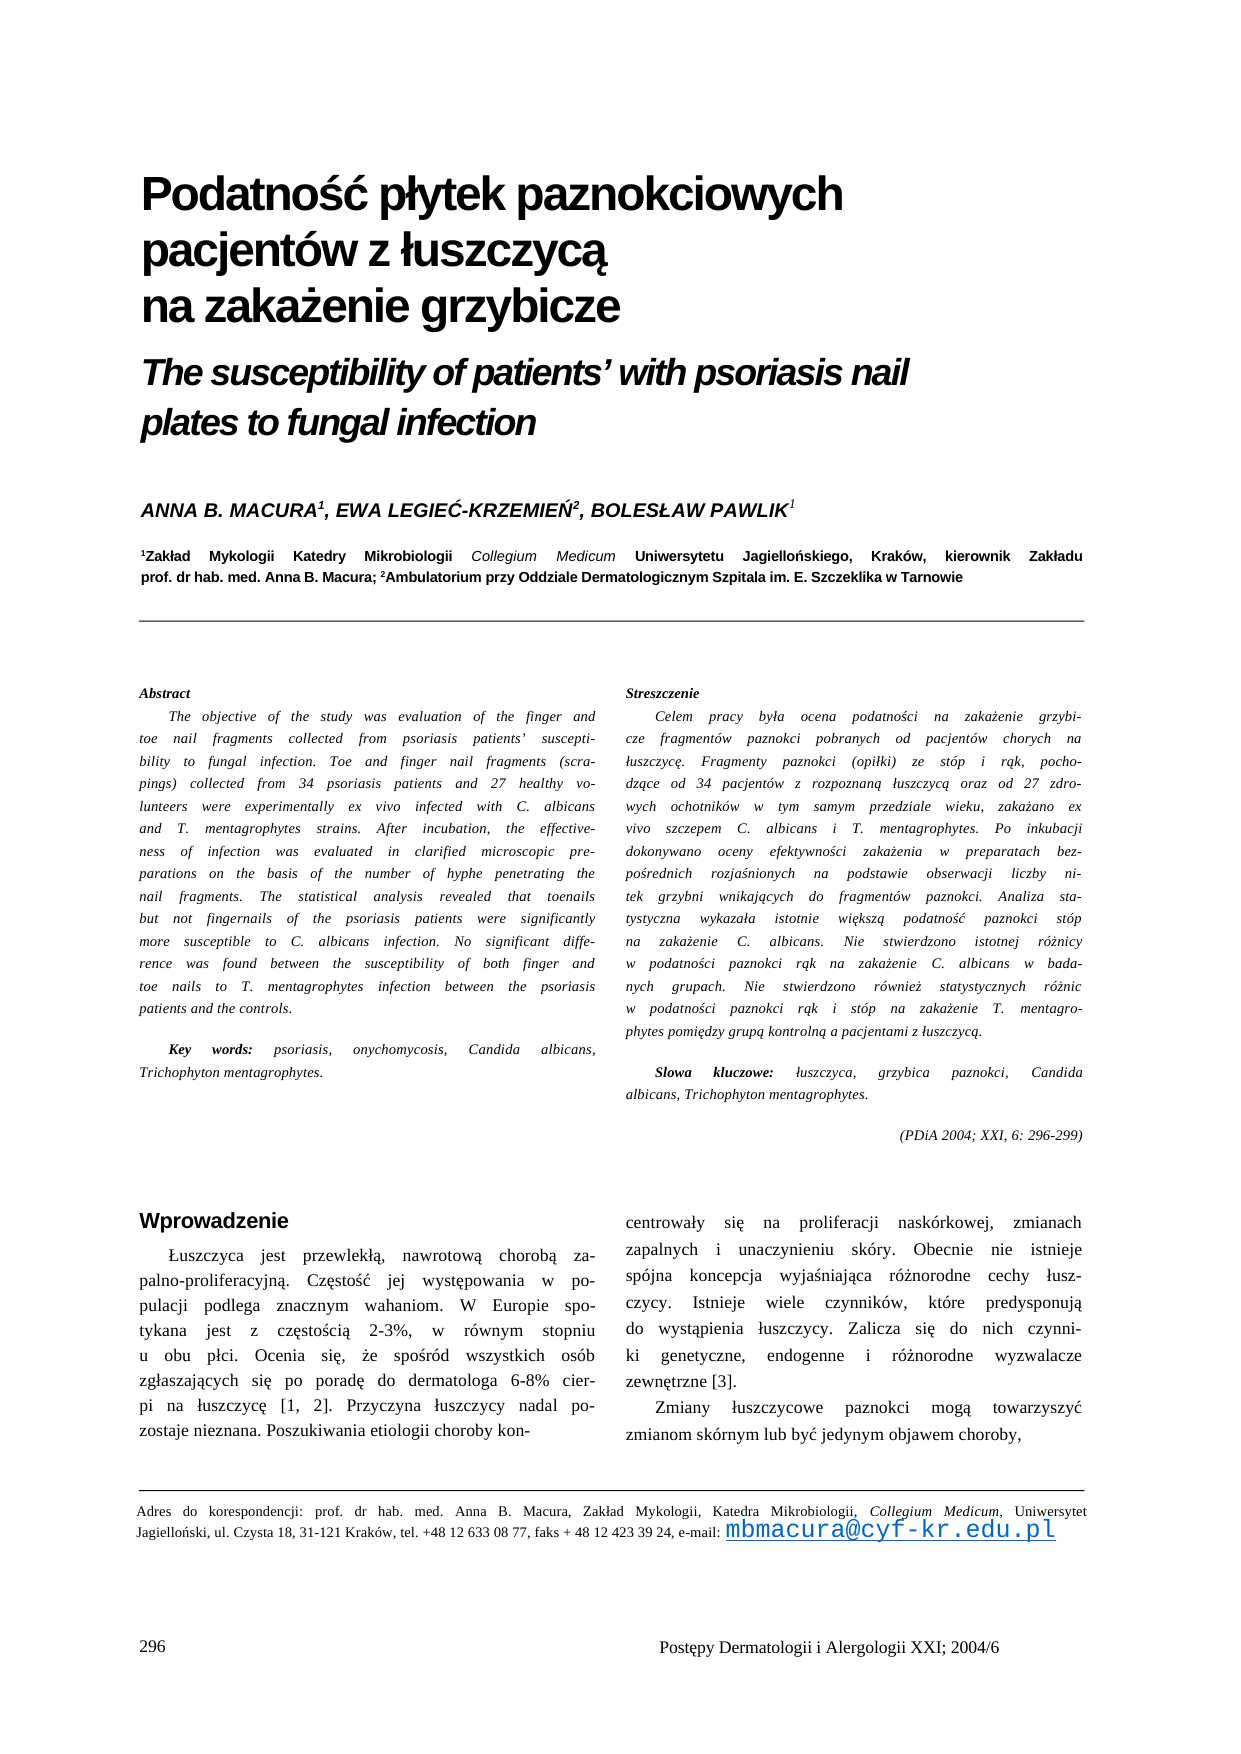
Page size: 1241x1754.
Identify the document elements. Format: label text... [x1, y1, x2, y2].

text Slowa kluczowe: łuszczyca, grzybica paznokci, Candida albicans, Trichophyton mentagrophytes. [626, 1060, 1083, 1104]
text Postępy Dermatologii i Alergologii XXI; 2004/6 [659, 1639, 999, 1657]
text Adres do korespondencji: prof. dr hab. med. Anna B. Macura, Zakład Mykologii, Katedra Mikrobiologii, Collegium Medicum, Uniwersytet Jagielloński, ul. Czysta 18, 31-121 Kraków, tel. +48 12 633 08 77, faks + 48 12 423 39 24, e-mail: mbmacura@cyf-kr.edu.pl [136, 1500, 1087, 1541]
text 296 [139, 1639, 166, 1656]
text 1Zakład Mykologii Katedry Mikrobiologii Collegium Medicum Uniwersytetu Jagiellońskiego, Kraków, kierownik Zakładu prof. dr hab. med. Anna B. Macura; 2Ambulatorium przy Oddziale Dermatologicznym Szpitala im. E. Szczeklika w Tarnowie [141, 545, 1083, 587]
text Łuszczyca jest przewlekłą, nawrotową chorobą za- palno-proliferacyjną. Częstość jej występowania w po- pulacji podlega znacznym wahaniom. W Europie spo- tykana jest z częstością 2-3%, w równym stopniu u obu płci. Ocenia się, że spośród wszystkich osób zgłaszających się po poradę do dermatologa 6-8% cier- pi na łuszczycę [1, 2]. Przyczyna łuszczycy nadal po- zostaje nieznana. Poszukiwania etiologii choroby kon- [139, 1241, 596, 1441]
subtitle The susceptibility of patients’ with psoriasis nail plates to fungal infection [141, 346, 1016, 446]
text centrowały się na proliferacji naskórkowej, zmianach zapalnych i unaczynieniu skóry. Obecnie nie istnieje spójna koncepcja wyjaśniająca różnorodne cechy łusz- czycy. Istnieje wiele czynników, które predysponują do wystąpienia łuszczycy. Zalicza się do nich czynni- ki genetyczne, endogenne i różnorodne wyzwalacze zewnętrzne [3]. [626, 1207, 1083, 1393]
subtitle ANNA B. MACURA1, EWA LEGIEĆ-KRZEMIEŃ2, BOLESŁAW PAWLIK1 [141, 499, 1104, 522]
text Zmiany łuszczycowe paznokci mogą towarzyszyć zmianom skórnym lub być jedynym objawem choroby, [626, 1393, 1083, 1446]
text Abstract [139, 681, 598, 703]
subtitle Wprowadzenie [139, 1211, 598, 1232]
text Streszczenie [626, 681, 1085, 703]
text Key words: psoriasis, onychomycosis, Candida albicans, Trichophyton mentagrophytes. [139, 1036, 596, 1082]
text (PDiA 2004; XXI, 6: 296-299) [623, 1128, 1083, 1143]
subtitle Podatność płytek paznokciowych pacjentów z łuszczycą na zakażenie grzybicze [141, 165, 927, 334]
text Celem pracy była ocena podatności na zakażenie grzybi- cze fragmentów paznokci pobranych od pacjentów chorych na łuszczycę. Fragmenty paznokci (opiłki) ze stóp i rąk, pocho- dzące od 34 pacjentów z rozpoznaną łuszczycą oraz od 27 zdro- wych ochotników w tym samym przedziale wieku, zakażano ex vivo szczepem C. albicans i T. mentagrophytes. Po inkubacji dokonywano oceny efektywności zakażenia w preparatach bez- pośrednich rozjaśnionych na podstawie obserwacji liczby ni- tek grzybni wnikających do fragmentów paznokci. Analiza sta- tystyczna wykazała istotnie większą podatność paznokci stóp na zakażenie C. albicans. Nie stwierdzono istotnej różnicy w podatności paznokci rąk na zakażenie C. albicans w bada- nych grupach. Nie stwierdzono również statystycznych różnic w podatności paznokci rąk i stóp na zakażenie T. mentagro- phytes pomiędzy grupą kontrolną a pacjentami z łuszczycą. [626, 703, 1083, 1041]
text The objective of the study was evaluation of the finger and toe nail fragments collected from psoriasis patients’ suscepti- bility to fungal infection. Toe and finger nail fragments (scra- pings) collected from 34 psoriasis patients and 27 healthy vo- lunteers were experimentally ex vivo infected with C. albicans and T. mentagrophytes strains. After incubation, the effective- ness of infection was evaluated in clarified microscopic pre- parations on the basis of the number of hyphe penetrating the nail fragments. The statistical analysis revealed that toenails but not fingernails of the psoriasis patients were significantly more susceptible to C. albicans infection. No significant diffe- rence was found between the susceptibility of both finger and toe nails to T. mentagrophytes infection between the psoriasis patients and the controls. [139, 703, 596, 1018]
